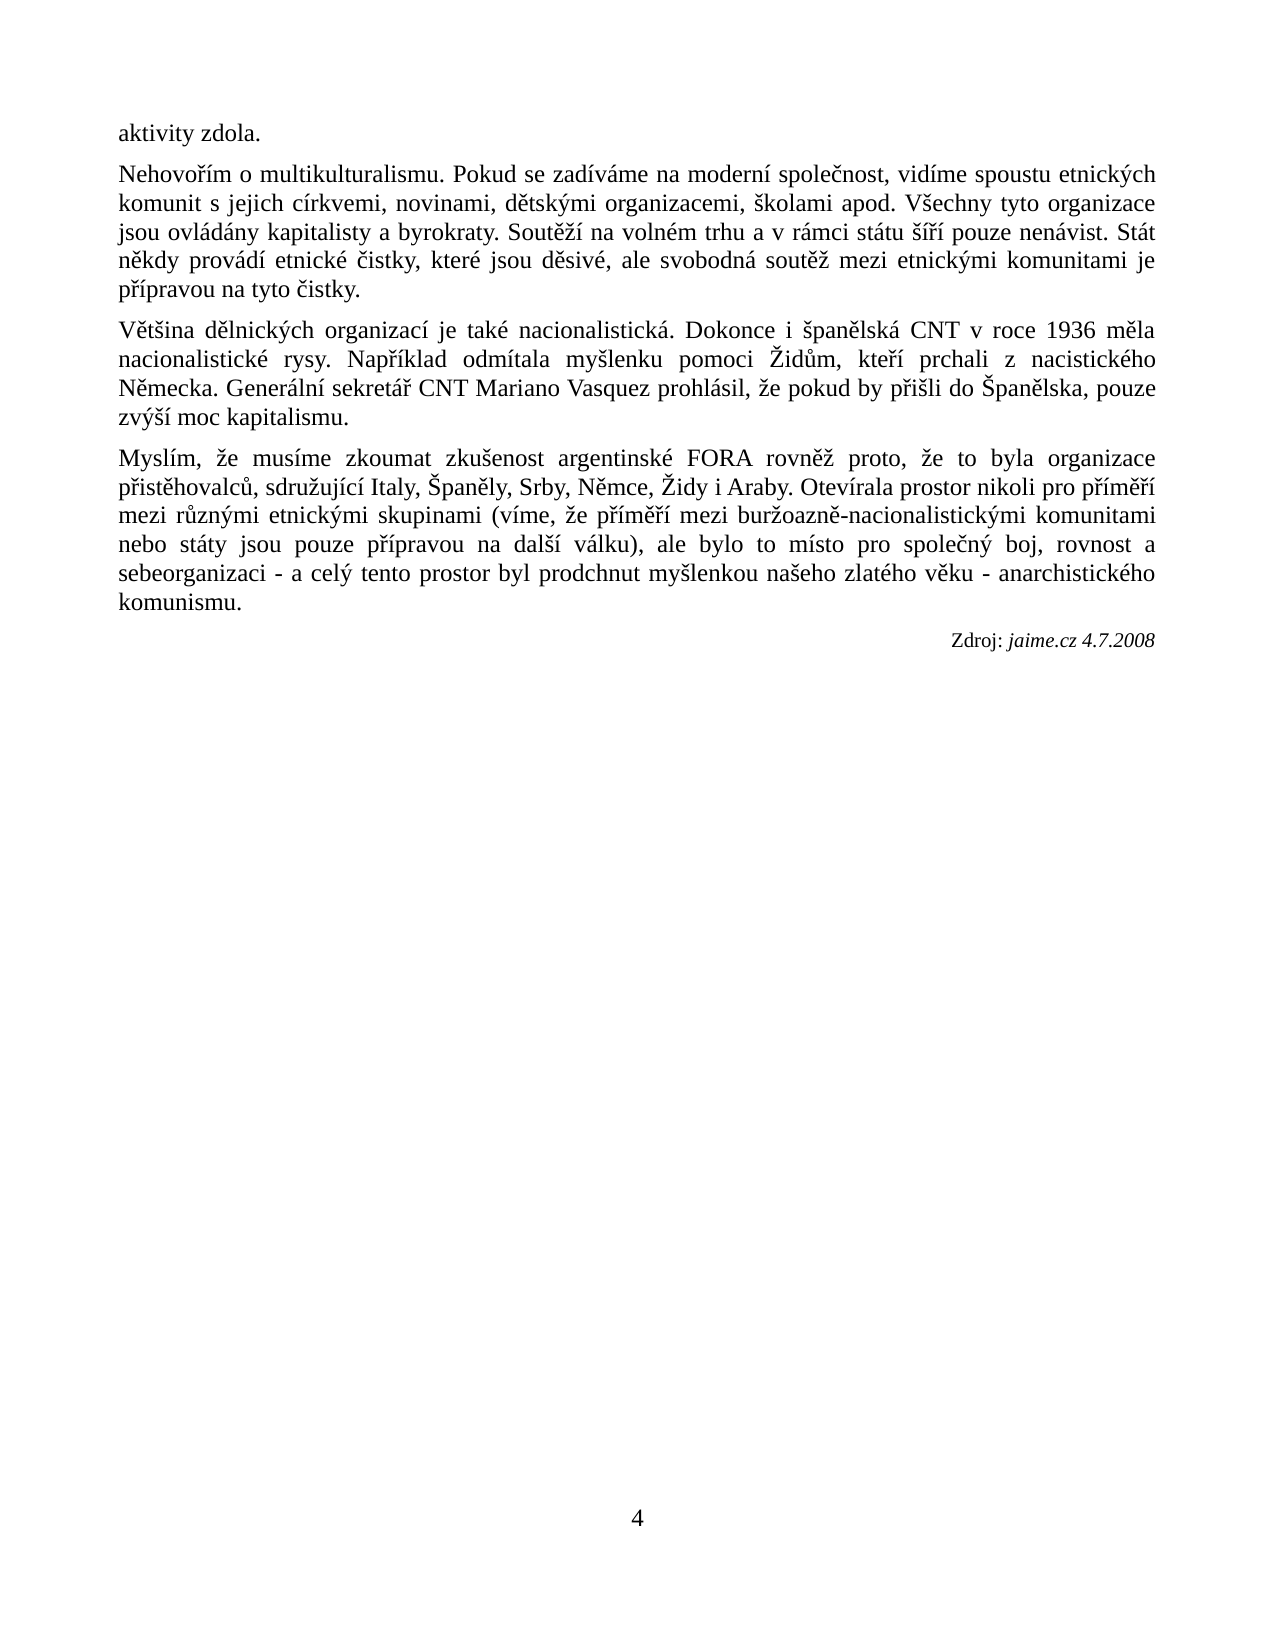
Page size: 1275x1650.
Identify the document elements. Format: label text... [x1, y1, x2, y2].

text Zdroj: jaime.cz 4.7.2008 [118, 628, 1157, 652]
text aktivity zdola. [118, 118, 1157, 147]
text Myslím, že musíme zkoumat zkušenost argentinské FORA rovněž proto, že to byla organizace přistěhovalců, sdružující Italy, Španěly, Srby, Němce, Židy i Araby. Otevírala prostor nikoli pro příměří mezi různými etnickými skupinami (víme, že příměří mezi buržoazně-nacionalistickými komunitami nebo státy jsou pouze přípravou na další válku), ale bylo to místo pro společný boj, rovnost a sebeorganizaci - a celý tento prostor byl prodchnut myšlenkou našeho zlatého věku - anarchistického komunismu. [118, 443, 1157, 616]
text Nehovořím o multikulturalismu. Pokud se zadíváme na moderní společnost, vidíme spoustu etnických komunit s jejich církvemi, novinami, dětskými organizacemi, školami apod. Všechny tyto organizace jsou ovládány kapitalisty a byrokraty. Soutěží na volném trhu a v rámci státu šíří pouze nenávist. Stát někdy provádí etnické čistky, které jsou děsivé, ale svobodná soutěž mezi etnickými komunitami je přípravou na tyto čistky. [118, 159, 1157, 303]
text Většina dělnických organizací je také nacionalistická. Dokonce i španělská CNT v roce 1936 měla nacionalistické rysy. Například odmítala myšlenku pomoci Židům, kteří prchali z nacistického Německa. Generální sekretář CNT Mariano Vasquez prohlásil, že pokud by přišli do Španělska, pouze zvýší moc kapitalismu. [118, 316, 1157, 431]
